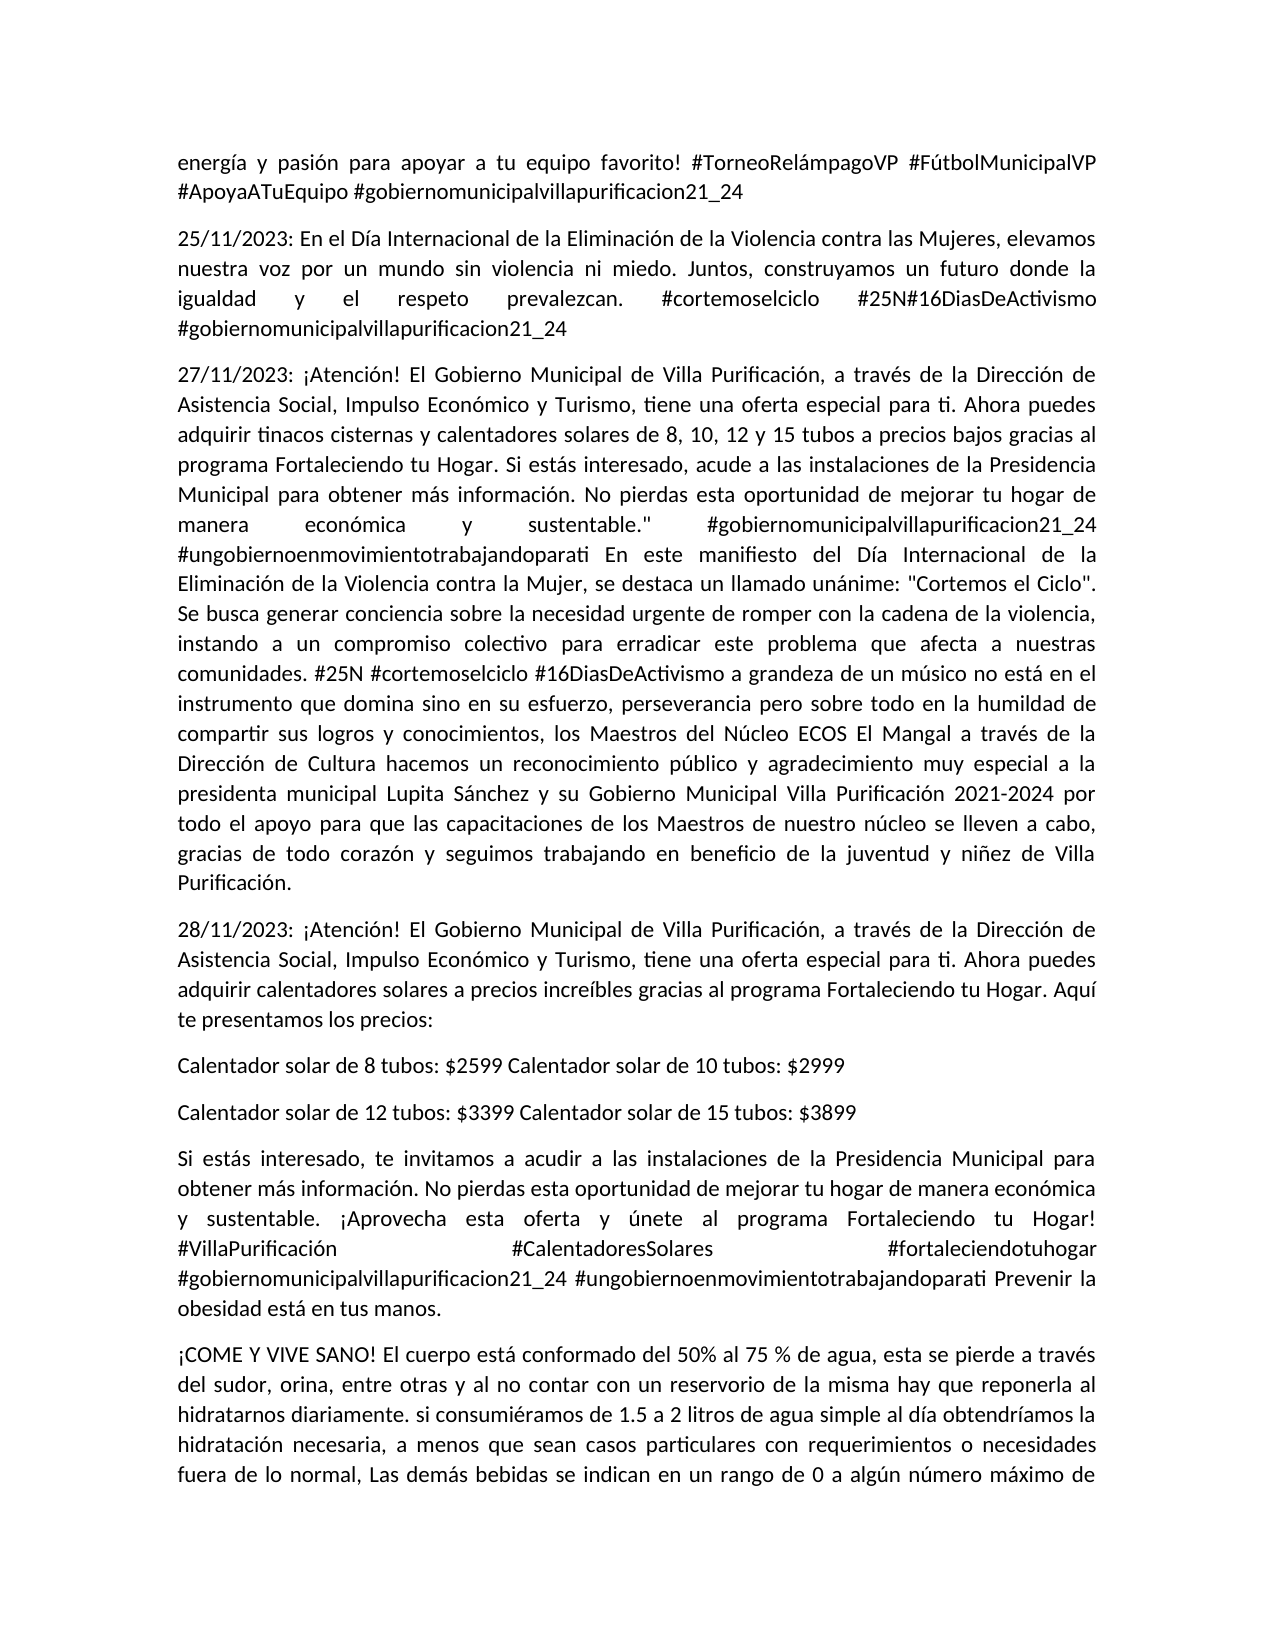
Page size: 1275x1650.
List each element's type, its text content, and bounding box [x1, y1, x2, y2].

text energía y pasión para apoyar a tu equipo favorito! #TorneoRelámpagoVP #FútbolMunicipalVP #ApoyaATuEquipo #gobiernomunicipalvillapurificacion21_24 [177, 148, 1098, 206]
text Si estás interesado, te invitamos a acudir a las instalaciones de la Presidencia Municipal para obtener más información. No pierdas esta oportunidad de mejorar tu hogar de manera económica y sustentable. ¡Aprovecha esta oferta y únete al programa Fortaleciendo tu Hogar! #VillaPurificación #CalentadoresSolares #fortaleciendotuhogar #gobiernomunicipalvillapurificacion21_24 #ungobiernoenmovimientotrabajandoparati Prevenir la obesidad está en tus manos. [177, 1144, 1098, 1322]
text 28/11/2023: ¡Atención! El Gobierno Municipal de Villa Purificación, a través de la Dirección de Asistencia Social, Impulso Económico y Turismo, tiene una oferta especial para ti. Ahora puedes adquirir calentadores solares a precios increíbles gracias al programa Fortaleciendo tu Hogar. Aquí te presentamos los precios: [177, 915, 1098, 1033]
text ¡COME Y VIVE SANO! El cuerpo está conformado del 50% al 75 % de agua, esta se pierde a través del sudor, orina, entre otras y al no contar con un reservorio de la misma hay que reponerla al hidratarnos diariamente. si consumiéramos de 1.5 a 2 litros de agua simple al día obtendríamos la hidratación necesaria, a menos que sean casos particulares con requerimientos o necesidades fuera de lo normal, Las demás bebidas se indican en un rango de 0 a algún número máximo de [177, 1341, 1098, 1488]
text Calentador solar de 8 tubos: $2599 Calentador solar de 10 tubos: $2999 [177, 1051, 1098, 1079]
text 25/11/2023: En el Día Internacional de la Eliminación de la Violencia contra las Mujeres, elevamos nuestra voz por un mundo sin violencia ni miedo. Juntos, construyamos un futuro donde la igualdad y el respeto prevalezcan. #cortemoselciclo #25N#16DiasDeActivismo #gobiernomunicipalvillapurificacion21_24 [177, 224, 1098, 342]
text Calentador solar de 12 tubos: $3399 Calentador solar de 15 tubos: $3899 [177, 1098, 1098, 1126]
text 27/11/2023: ¡Atención! El Gobierno Municipal de Villa Purificación, a través de la Dirección de Asistencia Social, Impulso Económico y Turismo, tiene una oferta especial para ti. Ahora puedes adquirir tinacos cisternas y calentadores solares de 8, 10, 12 y 15 tubos a precios bajos gracias al programa Fortaleciendo tu Hogar. Si estás interesado, acude a las instalaciones de la Presidencia Municipal para obtener más información. No pierdas esta oportunidad de mejorar tu hogar de manera económica y sustentable." #gobiernomunicipalvillapurificacion21_24 #ungobiernoenmovimientotrabajandoparati En este manifiesto del Día Internacional de la Eliminación de la Violencia contra la Mujer, se destaca un llamado unánime: "Cortemos el Ciclo". Se busca generar conciencia sobre la necesidad urgente de romper con la cadena de la violencia, instando a un compromiso colectivo para erradicar este problema que afecta a nuestras comunidades. #25N #cortemoselciclo #16DiasDeActivismo a grandeza de un músico no está en el instrumento que domina sino en su esfuerzo, perseverancia pero sobre todo en la humildad de compartir sus logros y conocimientos, los Maestros del Núcleo ECOS El Mangal a través de la Dirección de Cultura hacemos un reconocimiento público y agradecimiento muy especial a la presidenta municipal Lupita Sánchez y su Gobierno Municipal Villa Purificación 2021-2024 por todo el apoyo para que las capacitaciones de los Maestros de nuestro núcleo se lleven a cabo, gracias de todo corazón y seguimos trabajando en beneficio de la juventud y niñez de Villa Purificación. [177, 360, 1098, 897]
